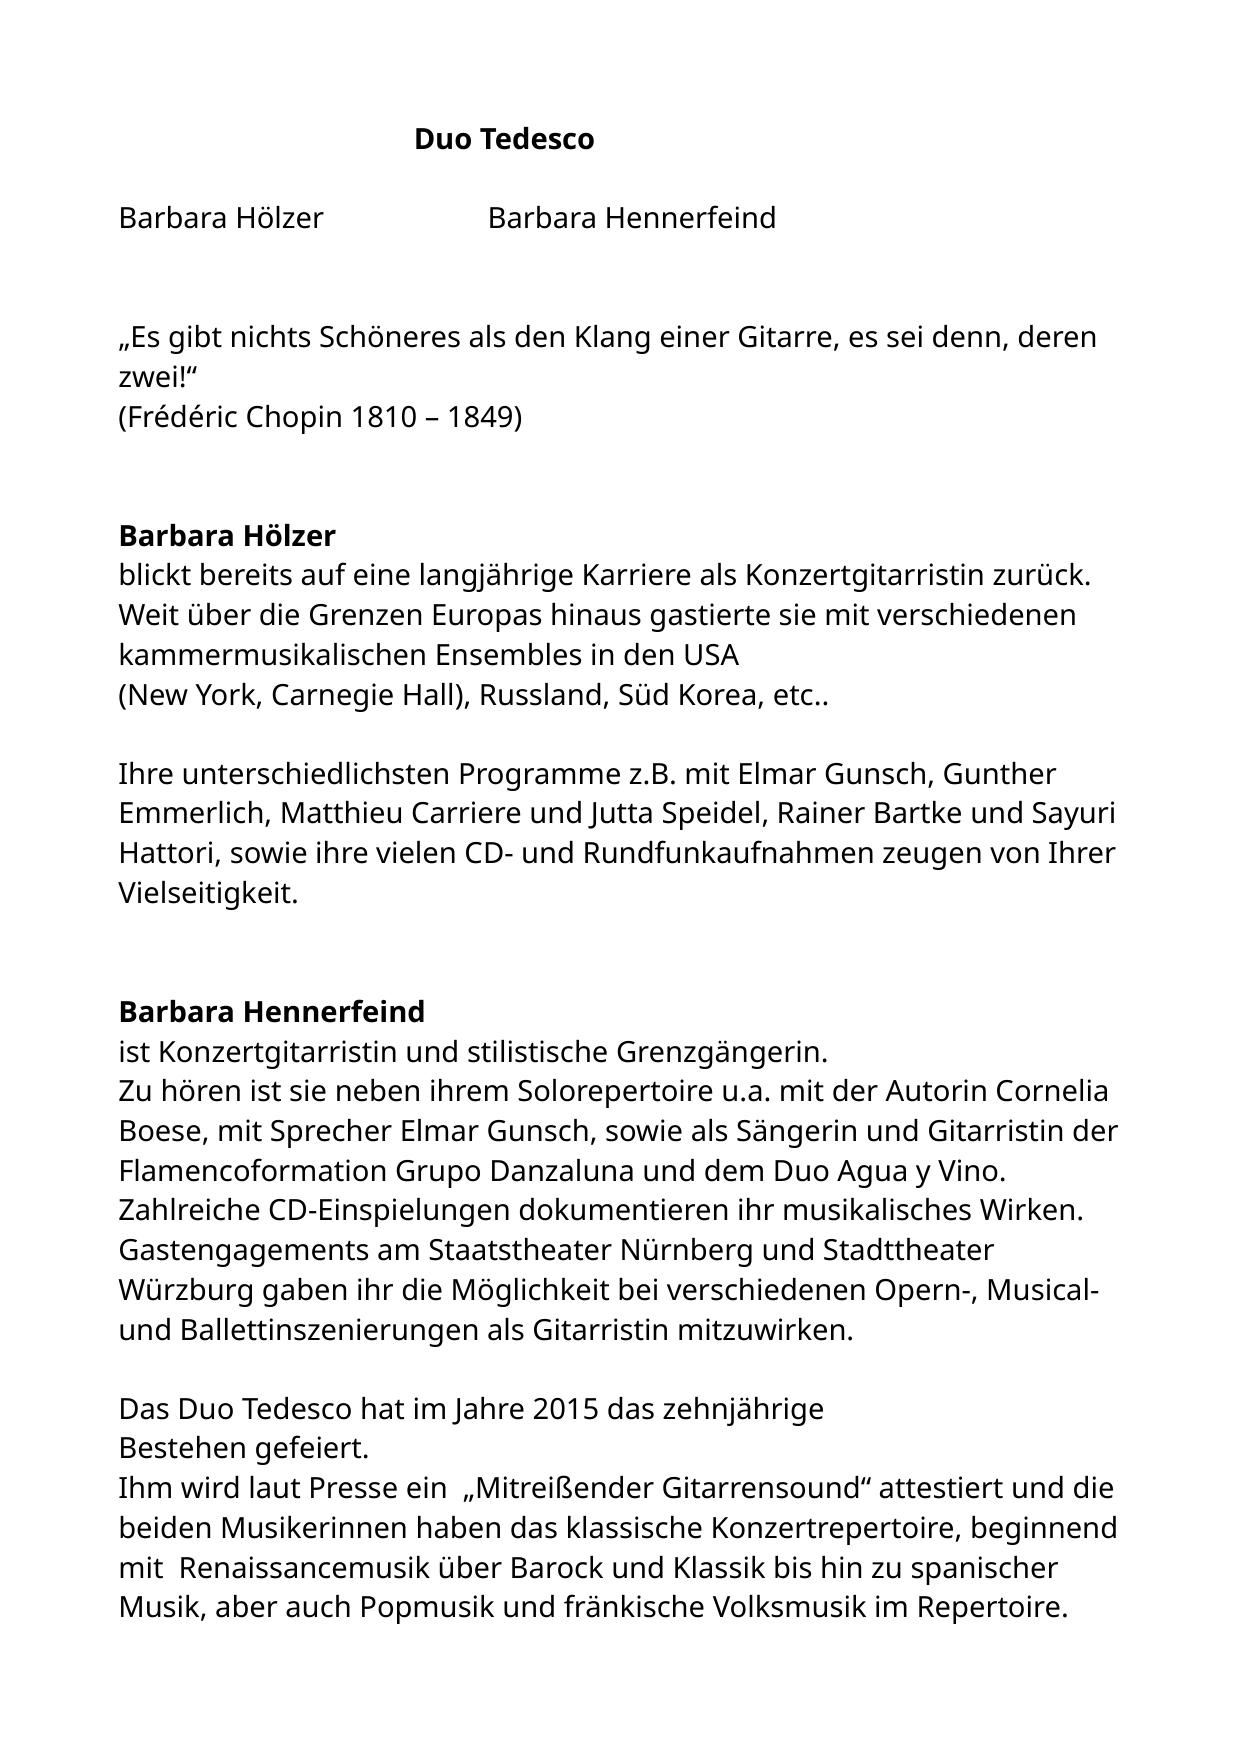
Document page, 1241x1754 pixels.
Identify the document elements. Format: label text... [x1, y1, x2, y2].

text Das Duo Tedesco hat im Jahre 2015 das zehnjährige [118, 1388, 1122, 1428]
text ist Konzertgitarristin und stilistische Grenzgängerin. [118, 1031, 1122, 1071]
text Barbara Hölzer [118, 515, 1122, 555]
text „Es gibt nichts Schöneres als den Klang einer Gitarre, es sei denn, deren zwei!“ [118, 317, 1122, 396]
text blickt bereits auf eine langjährige Karriere als Konzertgitarristin zurück. Weit über die Grenzen Europas hinaus gastierte sie mit verschiedenen kammermusikalischen Ensembles in den USA [118, 555, 1122, 674]
text Barbara Hennerfeind [118, 991, 1122, 1031]
text Barbara Hölzer Barbara Hennerfeind [118, 197, 1122, 237]
text (New York, Carnegie Hall), Russland, Süd Korea, etc.. [118, 674, 1122, 713]
text Bestehen gefeiert. [118, 1428, 1122, 1467]
text Duo Tedesco [118, 118, 1122, 158]
text Ihre unterschiedlichsten Programme z.B. mit Elmar Gunsch, Gunther Emmerlich, Matthieu Carriere und Jutta Speidel, Rainer Bartke und Sayuri Hattori, sowie ihre vielen CD- und Rundfunkaufnahmen zeugen von Ihrer Vielseitigkeit. [118, 753, 1122, 912]
text Zu hören ist sie neben ihrem Solorepertoire u.a. mit der Autorin Cornelia Boese, mit Sprecher Elmar Gunsch, sowie als Sängerin und Gitarristin der Flamencoformation Grupo Danzaluna und dem Duo Agua y Vino. Zahlreiche CD-Einspielungen dokumentieren ihr musikalisches Wirken. Gastengagements am Staatstheater Nürnberg und Stadttheater Würzburg gaben ihr die Möglichkeit bei verschiedenen Opern-, Musical- und Ballettinszenierungen als Gitarristin mitzuwirken. [118, 1071, 1122, 1348]
text Ihm wird laut Presse ein „Mitreißender Gitarrensound“ attestiert und die beiden Musikerinnen haben das klassische Konzertrepertoire, beginnend mit Renaissancemusik über Barock und Klassik bis hin zu spanischer Musik, aber auch Popmusik und fränkische Volksmusik im Repertoire. [118, 1467, 1122, 1626]
text (Frédéric Chopin 1810 – 1849) [118, 396, 1122, 436]
